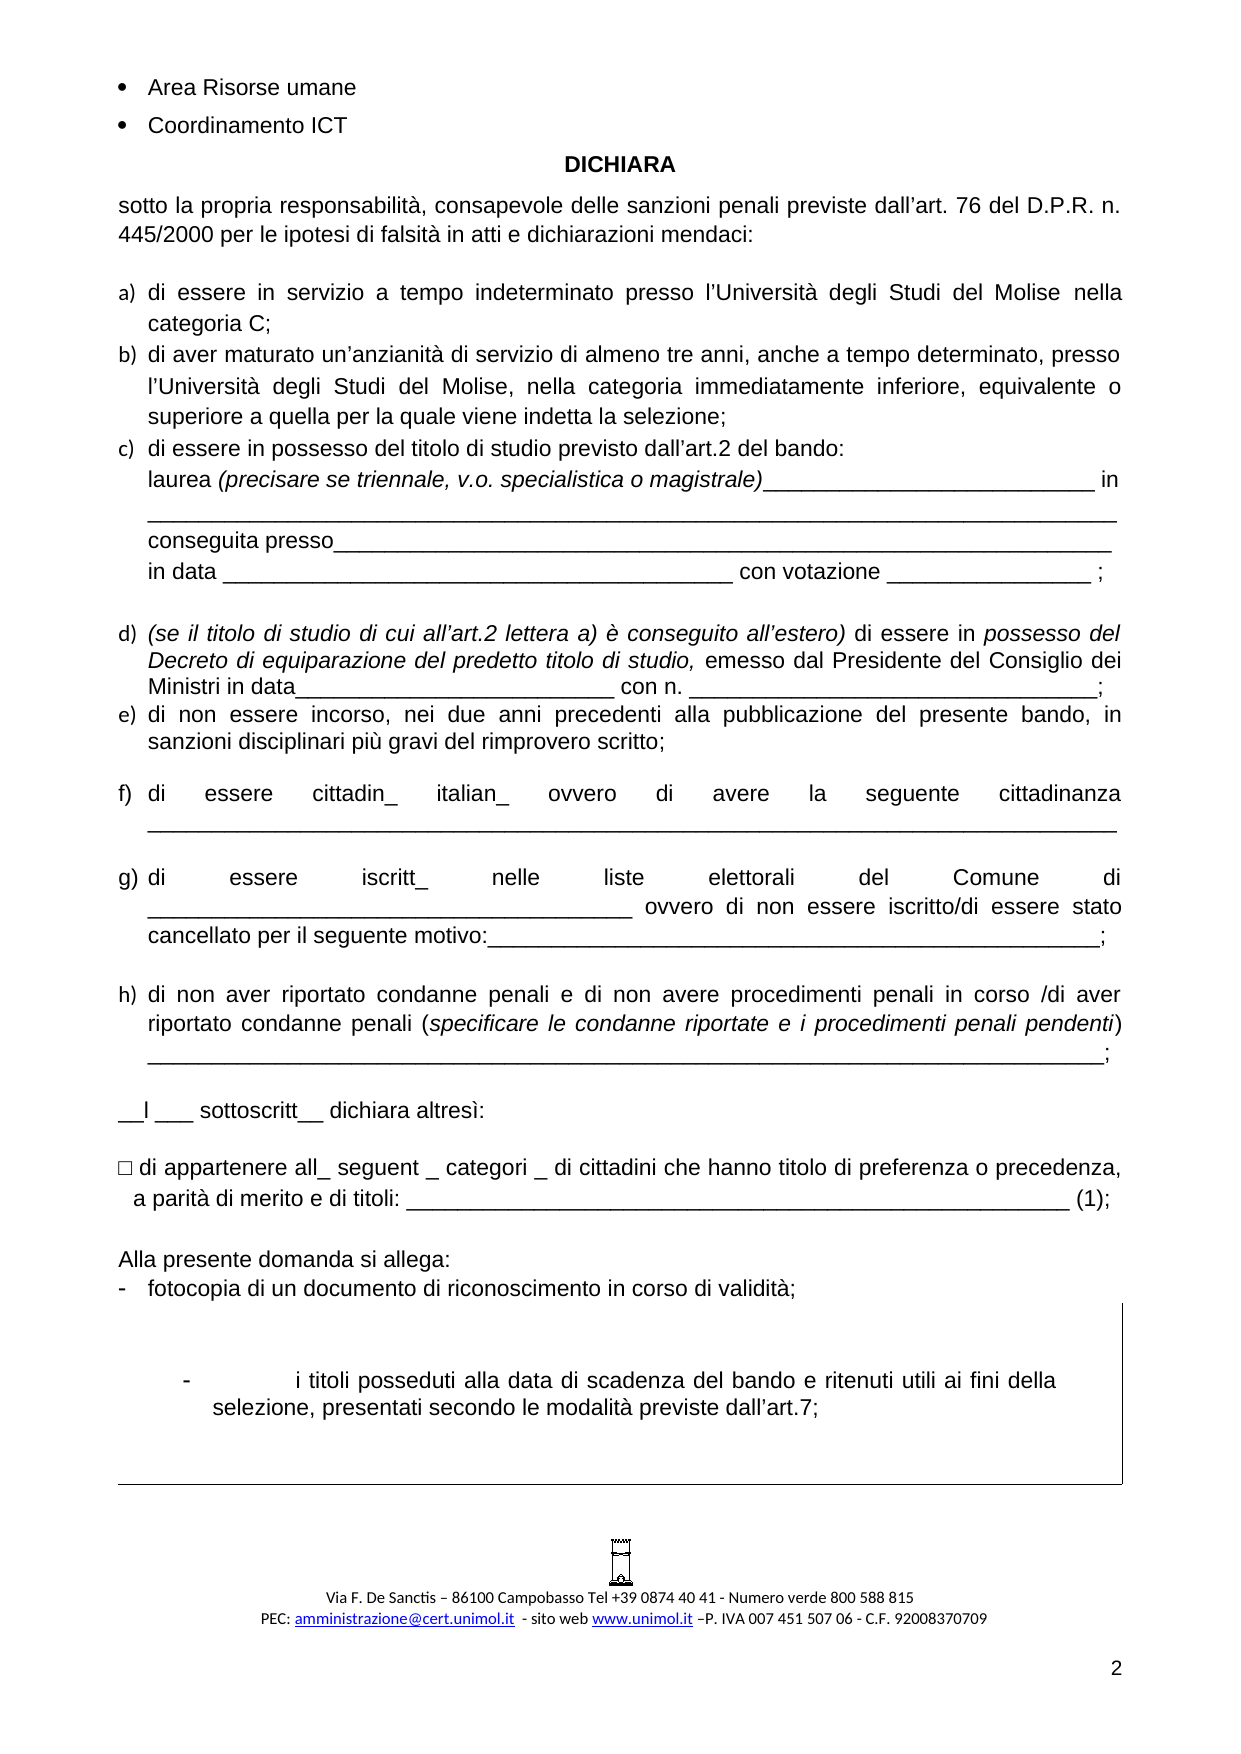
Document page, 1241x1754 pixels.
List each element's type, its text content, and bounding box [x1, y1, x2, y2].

list (se il titolo di studio di cui all’art.2 lettera a) è conseguito all’estero) di essere in possesso del Decreto di equiparazione del predetto titolo di studio, emesso dal Presidente del Consiglio dei Ministri in data_________________________ con n. ________________________________; [118, 619, 1122, 700]
list di essere in servizio a tempo indeterminato presso l’Università degli Studi del Molise nella categoria C; [118, 278, 1122, 336]
text laurea (precisare se triennale, v.o. specialistica o magistrale)__________________________ in ____________________________________________________________________________conseguita presso_____________________________________________________________ in data ________________________________________ con votazione ________________ ; [148, 466, 1122, 584]
text __l ___ sottoscritt__ dichiara altresì: [118, 1096, 1122, 1125]
list di essere in possesso del titolo di studio previsto dall’art.2 del bando: [118, 434, 1122, 462]
list di essere cittadin_ italian_ ovvero di avere la seguente cittadinanza ____________________________________________________________________________ [118, 780, 1122, 833]
list di non essere incorso, nei due anni precedenti alla pubblicazione del presente bando, in sanzioni disciplinari più gravi del rimprovero scritto; [118, 700, 1122, 754]
text DICHIARA [118, 149, 1122, 178]
list fotocopia di un documento di riconoscimento in corso di validità; [118, 1273, 1122, 1302]
text sotto la propria responsabilità, consapevole delle sanzioni penali previste dall’art. 76 del D.P.R. n. 445/2000 per le ipotesi di falsità in atti e dichiarazioni mendaci: [118, 190, 1122, 249]
list di non aver riportato condanne penali e di non avere procedimenti penali in corso /di aver riportato condanne penali (specificare le condanne riportate e i procedimenti penali pendenti) ___________________________________________________________________________; [118, 979, 1122, 1066]
list di aver maturato un’anzianità di servizio di almeno tre anni, anche a tempo determinato, presso l’Università degli Studi del Molise, nella categoria immediatamente inferiore, equivalente o superiore a quella per la quale viene indetta la selezione; [118, 341, 1122, 430]
text □ di appartenere all_ seguent _ categori _ di cittadini che hanno titolo di preferenza o precedenza, a parità di merito e di titoli: ____________________________________________________ (1); [118, 1154, 1122, 1211]
list di essere iscritt_ nelle liste elettorali del Comune di ______________________________________ ovvero di non essere iscritto/di essere stato cancellato per il seguente motivo:________________________________________________; [118, 862, 1122, 950]
text Alla presente domanda si allega: [118, 1244, 1122, 1273]
list Area Risorse umane [118, 74, 1122, 100]
list i titoli posseduti alla data di scadenza del bando e ritenuti utili ai fini della selezione, presentati secondo le modalità previste dall’art.7; [118, 1302, 1122, 1484]
list Coordinamento ICT [118, 112, 1122, 139]
